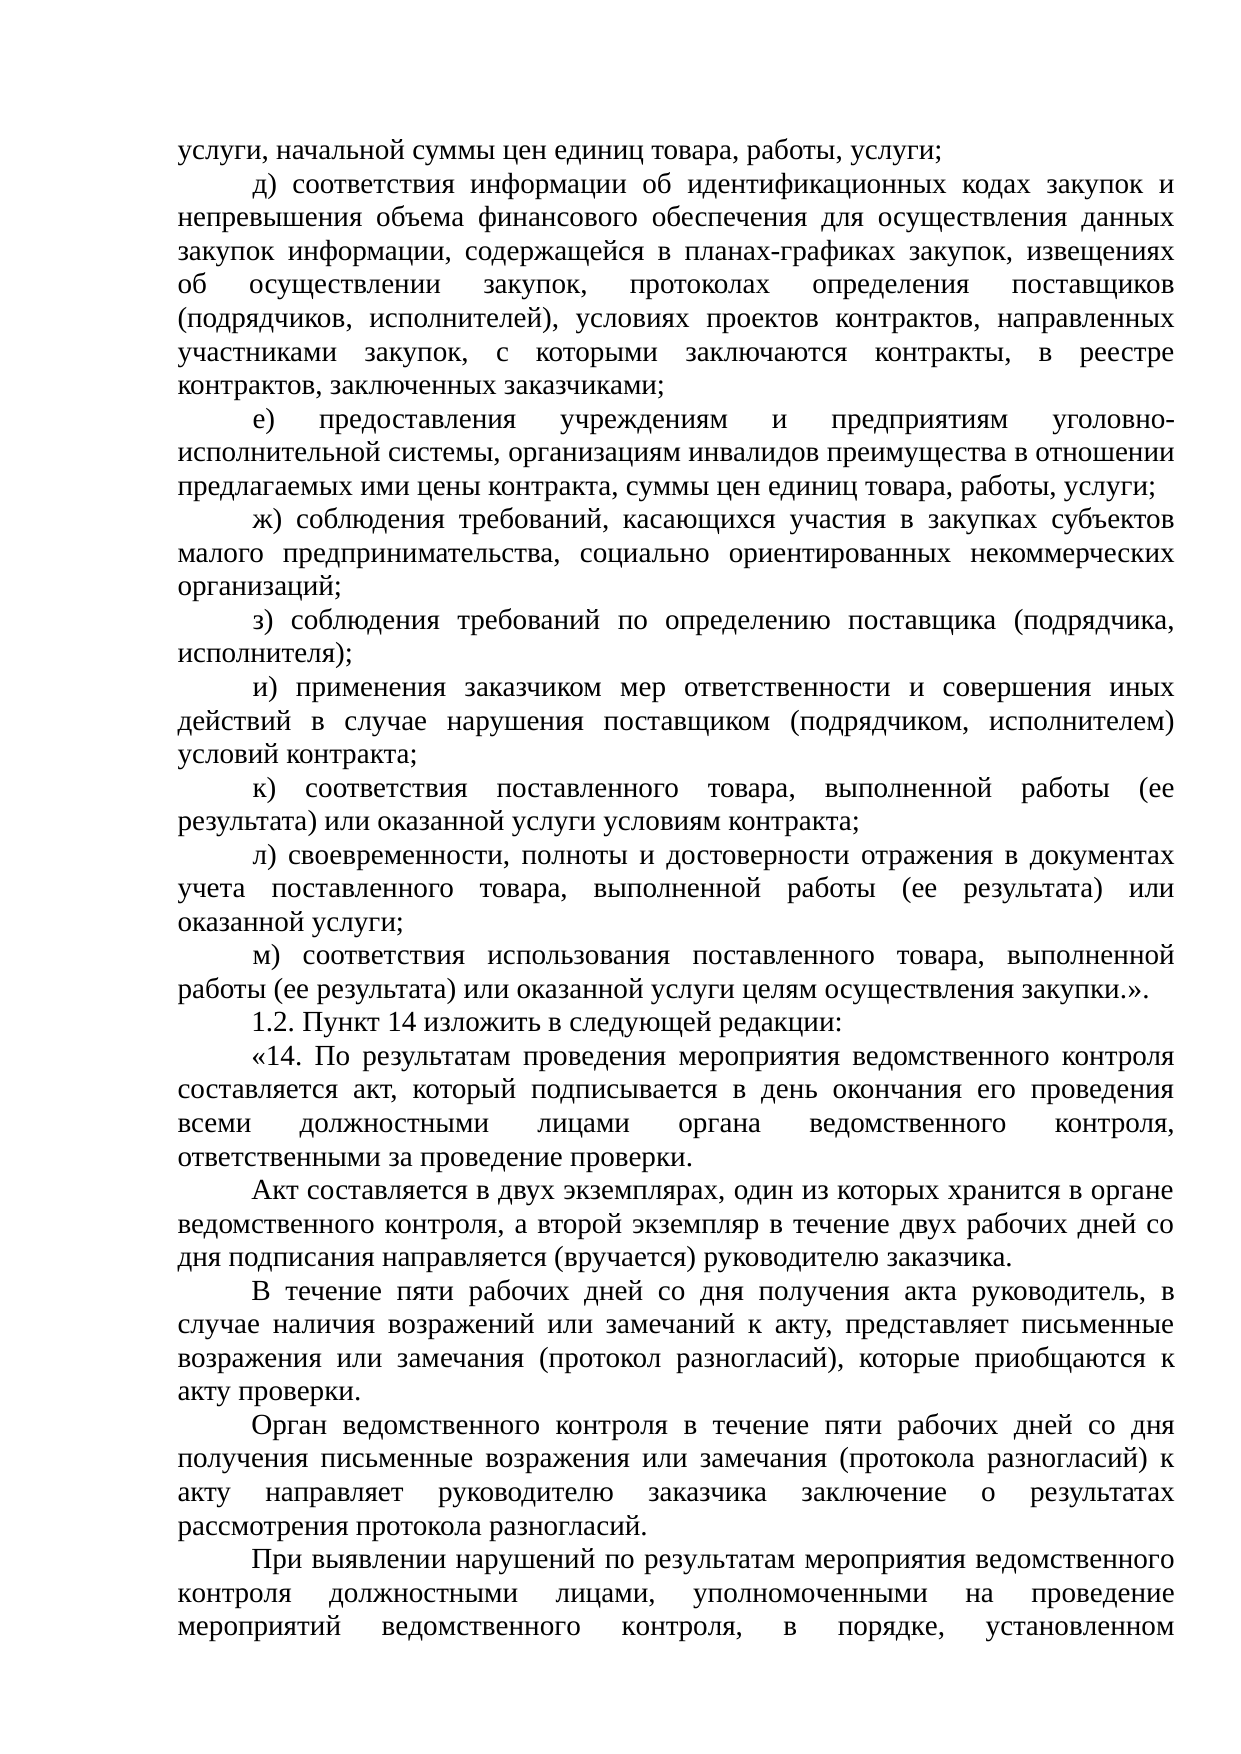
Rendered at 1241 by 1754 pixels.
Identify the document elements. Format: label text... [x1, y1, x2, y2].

text ж) соблюдения требований, касающихся участия в закупках субъектов малого предпринимательства, социально ориентированных некоммерческих организаций; [177, 501, 1175, 602]
text услуги, начальной суммы цен единиц товара, работы, услуги; [177, 132, 1175, 166]
text «14. По результатам проведения мероприятия ведомственного контроля составляется акт, который подписывается в день окончания его проведения всеми должностными лицами органа ведомственного контроля, ответственными за проведение проверки. [177, 1038, 1175, 1172]
text При выявлении нарушений по результатам мероприятия ведомственного контроля должностными лицами, уполномоченными на проведение мероприятий ведомственного контроля, в порядке, установленном [177, 1541, 1175, 1642]
text д) соответствия информации об идентификационных кодах закупок и непревышения объема финансового обеспечения для осуществления данных закупок информации, содержащейся в планах-графиках закупок, извещениях об осуществлении закупок, протоколах определения поставщиков (подрядчиков, исполнителей), условиях проектов контрактов, направленных участниками закупок, с которыми заключаются контракты, в реестре контрактов, заключенных заказчиками; [177, 166, 1175, 401]
text Акт составляется в двух экземплярах, один из которых хранится в органе ведомственного контроля, а второй экземпляр в течение двух рабочих дней со дня подписания направляется (вручается) руководителю заказчика. [177, 1172, 1175, 1273]
text л) своевременности, полноты и достоверности отражения в документах учета поставленного товара, выполненной работы (ее результата) или оказанной услуги; [177, 837, 1175, 937]
text к) соответствия поставленного товара, выполненной работы (ее результата) или оказанной услуги условиям контракта; [177, 770, 1175, 837]
text е) предоставления учреждениям и предприятиям уголовно-исполнительной системы, организациям инвалидов преимущества в отношении предлагаемых ими цены контракта, суммы цен единиц товара, работы, услуги; [177, 401, 1175, 501]
text 1.2. Пункт 14 изложить в следующей редакции: [177, 1004, 1175, 1038]
text Орган ведомственного контроля в течение пяти рабочих дней со дня получения письменные возражения или замечания (протокола разногласий) к акту направляет руководителю заказчика заключение о результатах рассмотрения протокола разногласий. [177, 1407, 1175, 1541]
text з) соблюдения требований по определению поставщика (подрядчика, исполнителя); [177, 602, 1175, 669]
text В течение пяти рабочих дней со дня получения акта руководитель, в случае наличия возражений или замечаний к акту, представляет письменные возражения или замечания (протокол разногласий), которые приобщаются к акту проверки. [177, 1273, 1175, 1407]
text м) соответствия использования поставленного товара, выполненной работы (ее результата) или оказанной услуги целям осуществления закупки.». [177, 937, 1175, 1004]
text и) применения заказчиком мер ответственности и совершения иных действий в случае нарушения поставщиком (подрядчиком, исполнителем) условий контракта; [177, 669, 1175, 770]
